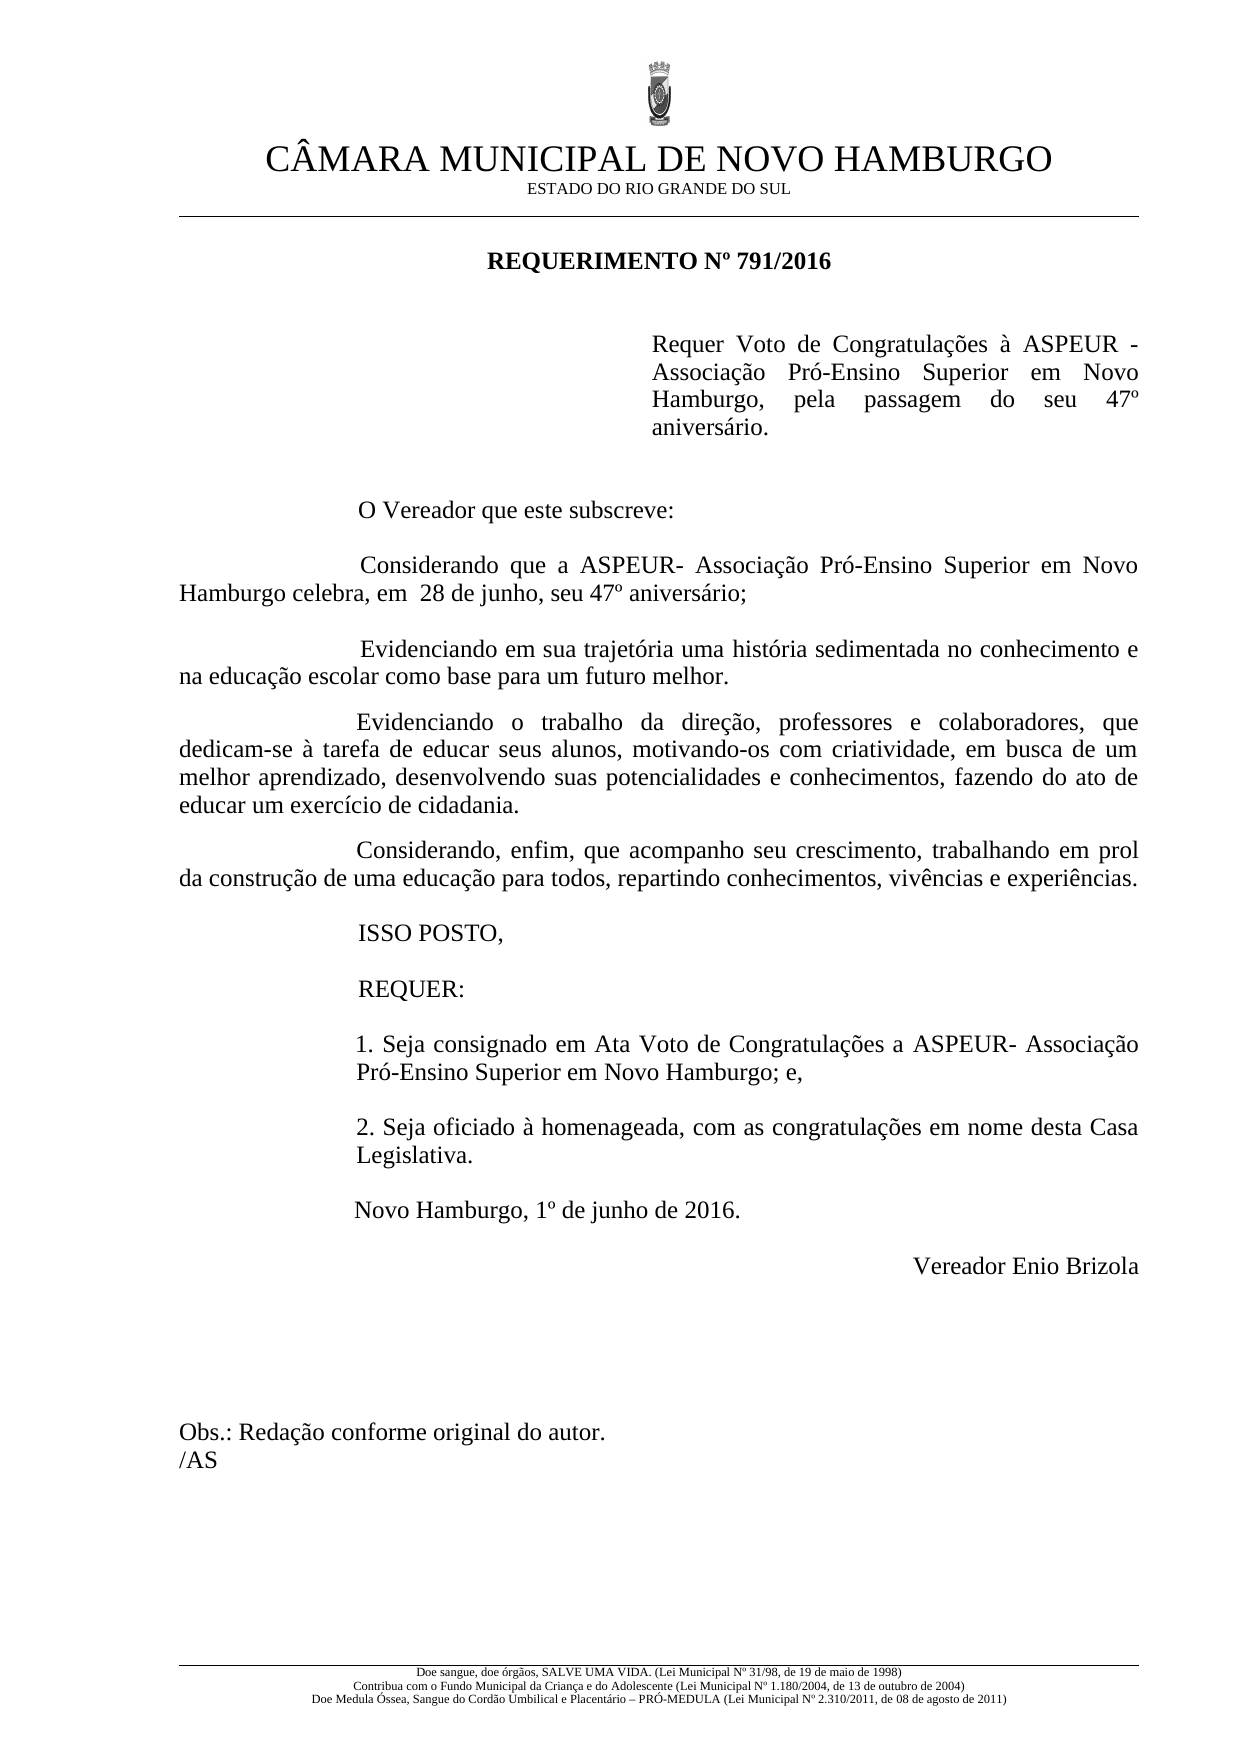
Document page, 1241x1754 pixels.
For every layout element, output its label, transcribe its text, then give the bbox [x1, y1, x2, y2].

text ISSO POSTO, [179, 919, 1139, 947]
text Considerando, enfim, que acompanho seu crescimento, trabalhando em prol da construção de uma educação para todos, repartindo conhecimentos, vivências e experiências. [179, 836, 1139, 892]
text Considerando que a ASPEUR- Associação Pró-Ensino Superior em Novo Hamburgo celebra, em 28 de junho, seu 47º aniversário; [179, 552, 1139, 607]
list Novo Hamburgo, 1º de junho de 2016. [179, 1197, 1139, 1224]
text 1. Seja consignado em Ata Voto de Congratulações a ASPEUR- Associação Pró-Ensino Superior em Novo Hamburgo; e, [355, 1030, 1139, 1086]
text O Vereador que este subscreve: [179, 496, 1139, 524]
text REQUERIMENTO Nº 791/2016 [179, 247, 1139, 274]
text Evidenciando o trabalho da direção, professores e colaboradores, que dedicam-se à tarefa de educar seus alunos, motivando-os com criatividade, em busca de um melhor aprendizado, desenvolvendo suas potencialidades e conhecimentos, fazendo do ato de educar um exercício de cidadania. [179, 708, 1139, 819]
text REQUER: [179, 975, 1139, 1003]
text /AS [179, 1446, 1139, 1474]
text Evidenciando em sua trajetória uma história sedimentada no conhecimento e na educação escolar como base para um futuro melhor. [179, 635, 1139, 690]
list 2. Seja oficiado à homenageada, com as congratulações em nome desta Casa Legislativa. [355, 1113, 1139, 1169]
text Vereador Enio Brizola [179, 1252, 1139, 1280]
text Obs.: Redação conforme original do autor. [179, 1418, 1139, 1446]
text Requer Voto de Congratulações à ASPEUR - Associação Pró-Ensino Superior em Novo Hamburgo, pela passagem do seu 47º aniversário. [652, 330, 1139, 441]
